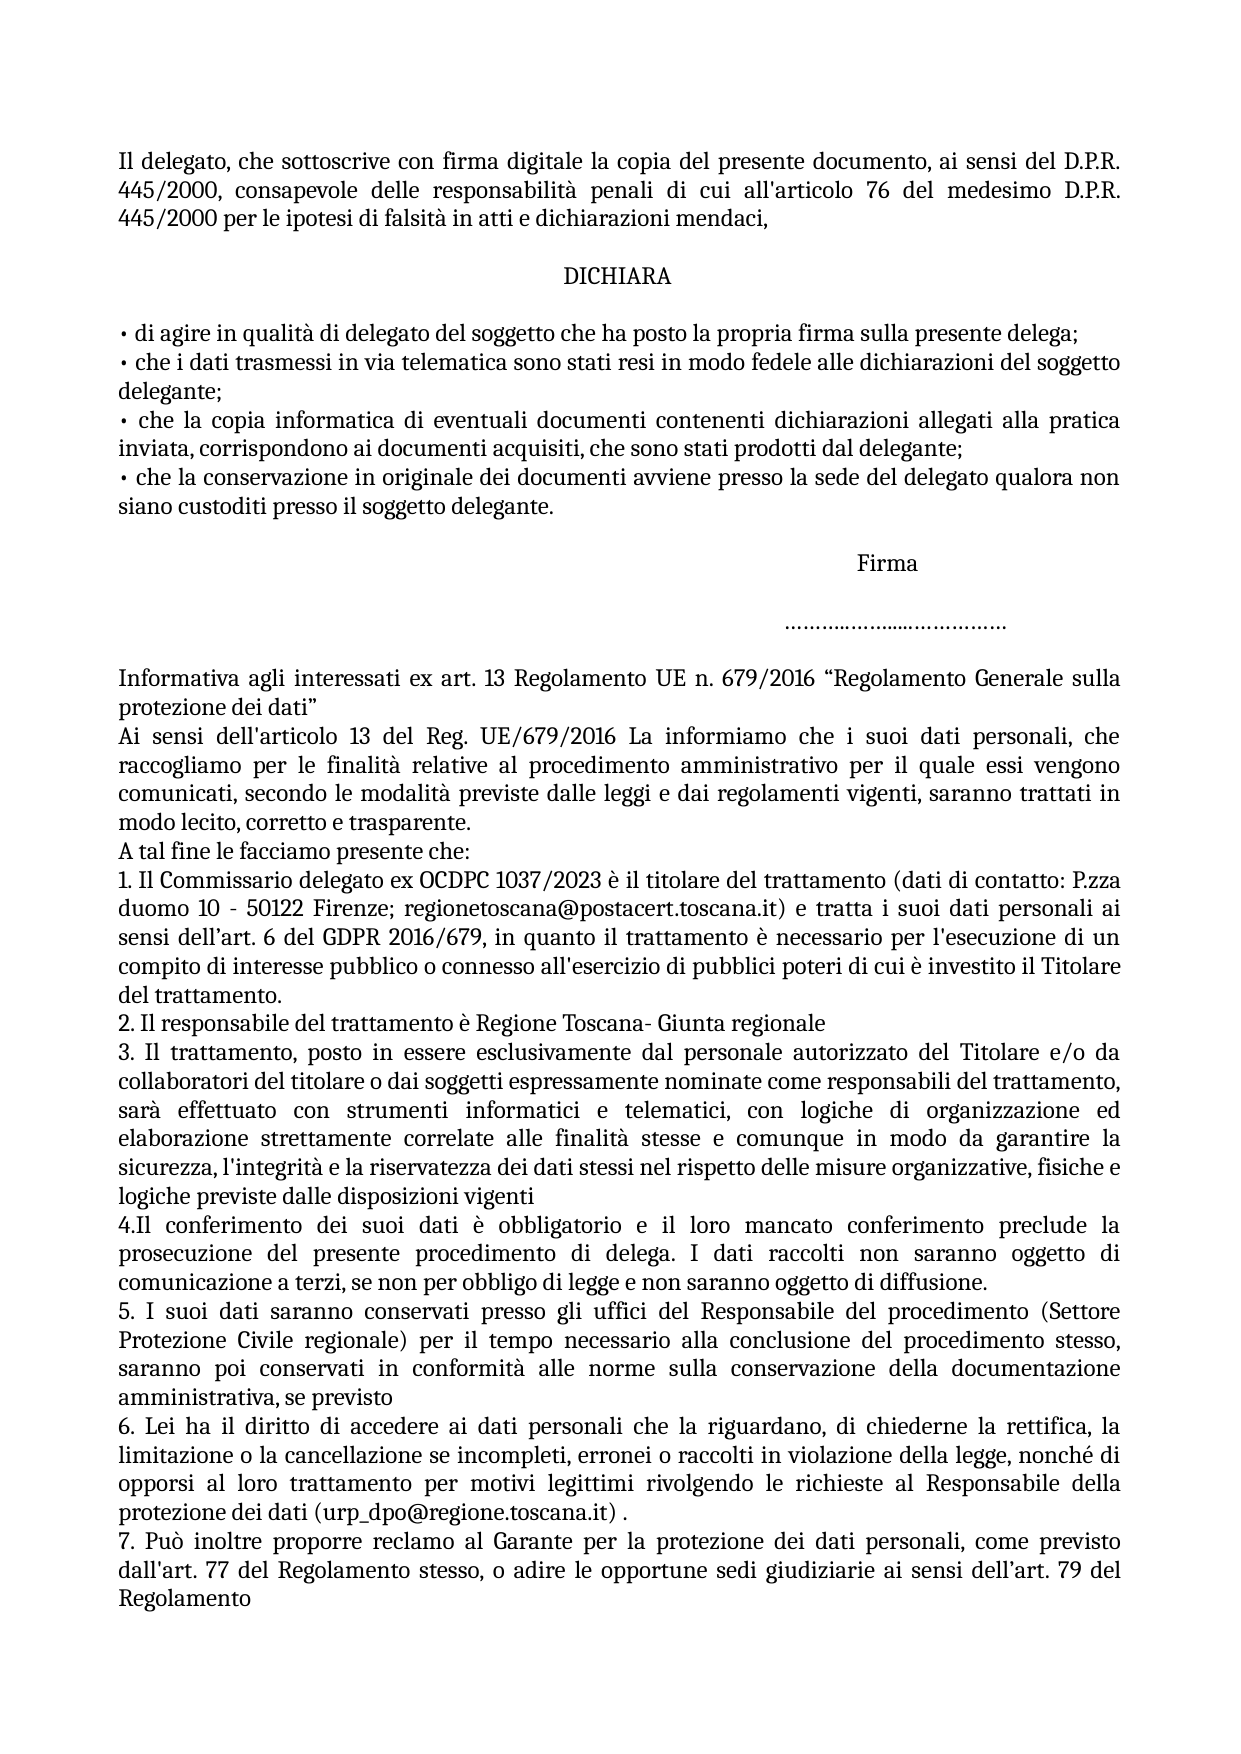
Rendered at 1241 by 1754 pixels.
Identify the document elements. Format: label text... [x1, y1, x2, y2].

text Informativa agli interessati ex art. 13 Regolamento UE n. 679/2016 “Regolamento Generale sulla protezione dei dati” [118, 664, 1122, 722]
text 6. Lei ha il diritto di accedere ai dati personali che la riguardano, di chiederne la rettifica, la limitazione o la cancellazione se incompleti, erronei o raccolti in violazione della legge, nonché di opporsi al loro trattamento per motivi legittimi rivolgendo le richieste al Responsabile della protezione dei dati (urp_dpo@regione.toscana.it) . [118, 1412, 1122, 1527]
text Firma [118, 549, 1122, 578]
text 2. Il responsabile del trattamento è Regione Toscana- Giunta regionale [118, 1009, 1122, 1038]
text Il delegato, che sottoscrive con firma digitale la copia del presente documento, ai sensi del D.P.R. 445/2000, consapevole delle responsabilità penali di cui all'articolo 76 del medesimo D.P.R. 445/2000 per le ipotesi di falsità in atti e dichiarazioni mendaci, [118, 147, 1122, 233]
text Ai sensi dell'articolo 13 del Reg. UE/679/2016 La informiamo che i suoi dati personali, che raccogliamo per le finalità relative al procedimento amministrativo per il quale essi vengono comunicati, secondo le modalità previste dalle leggi e dai regolamenti vigenti, saranno trattati in modo lecito, corretto e trasparente. [118, 722, 1122, 837]
text A tal fine le facciamo presente che: [118, 837, 1122, 866]
text 3. Il trattamento, posto in essere esclusivamente dal personale autorizzato del Titolare e/o da collaboratori del titolare o dai soggetti espressamente nominate come responsabili del trattamento, sarà effettuato con strumenti informatici e telematici, con logiche di organizzazione ed elaborazione strettamente correlate alle finalità stesse e comunque in modo da garantire la sicurezza, l'integrità e la riservatezza dei dati stessi nel rispetto delle misure organizzative, fisiche e logiche previste dalle disposizioni vigenti [118, 1038, 1122, 1211]
text • che la conservazione in originale dei documenti avviene presso la sede del delegato qualora non siano custoditi presso il soggetto delegante. [118, 463, 1122, 521]
text DICHIARA [118, 262, 1122, 291]
text 5. I suoi dati saranno conservati presso gli uffici del Responsabile del procedimento (Settore Protezione Civile regionale) per il tempo necessario alla conclusione del procedimento stesso, saranno poi conservati in conformità alle norme sulla conservazione della documentazione amministrativa, se previsto [118, 1297, 1122, 1412]
text • che la copia informatica di eventuali documenti contenenti dichiarazioni allegati alla pratica inviata, corrispondono ai documenti acquisiti, che sono stati prodotti dal delegante; [118, 406, 1122, 463]
text 7. Può inoltre proporre reclamo al Garante per la protezione dei dati personali, come previsto dall'art. 77 del Regolamento stesso, o adire le opportune sedi giudiziarie ai sensi dell’art. 79 del Regolamento [118, 1527, 1122, 1613]
text • di agire in qualità di delegato del soggetto che ha posto la propria firma sulla presente delega; [118, 319, 1122, 348]
text 1. Il Commissario delegato ex OCDPC 1037/2023 è il titolare del trattamento (dati di contatto: P.zza duomo 10 - 50122 Firenze; regionetoscana@postacert.toscana.it) e tratta i suoi dati personali ai sensi dell’art. 6 del GDPR 2016/679, in quanto il trattamento è necessario per l'esecuzione di un compito di interesse pubblico o connesso all'esercizio di pubblici poteri di cui è investito il Titolare del trattamento. [118, 866, 1122, 1009]
text 4.Il conferimento dei suoi dati è obbligatorio e il loro mancato conferimento preclude la prosecuzione del presente procedimento di delega. I dati raccolti non saranno oggetto di comunicazione a terzi, se non per obbligo di legge e non saranno oggetto di diffusione. [118, 1211, 1122, 1297]
text ………..…….....…………… [118, 607, 1122, 636]
text • che i dati trasmessi in via telematica sono stati resi in modo fedele alle dichiarazioni del soggetto delegante; [118, 348, 1122, 406]
